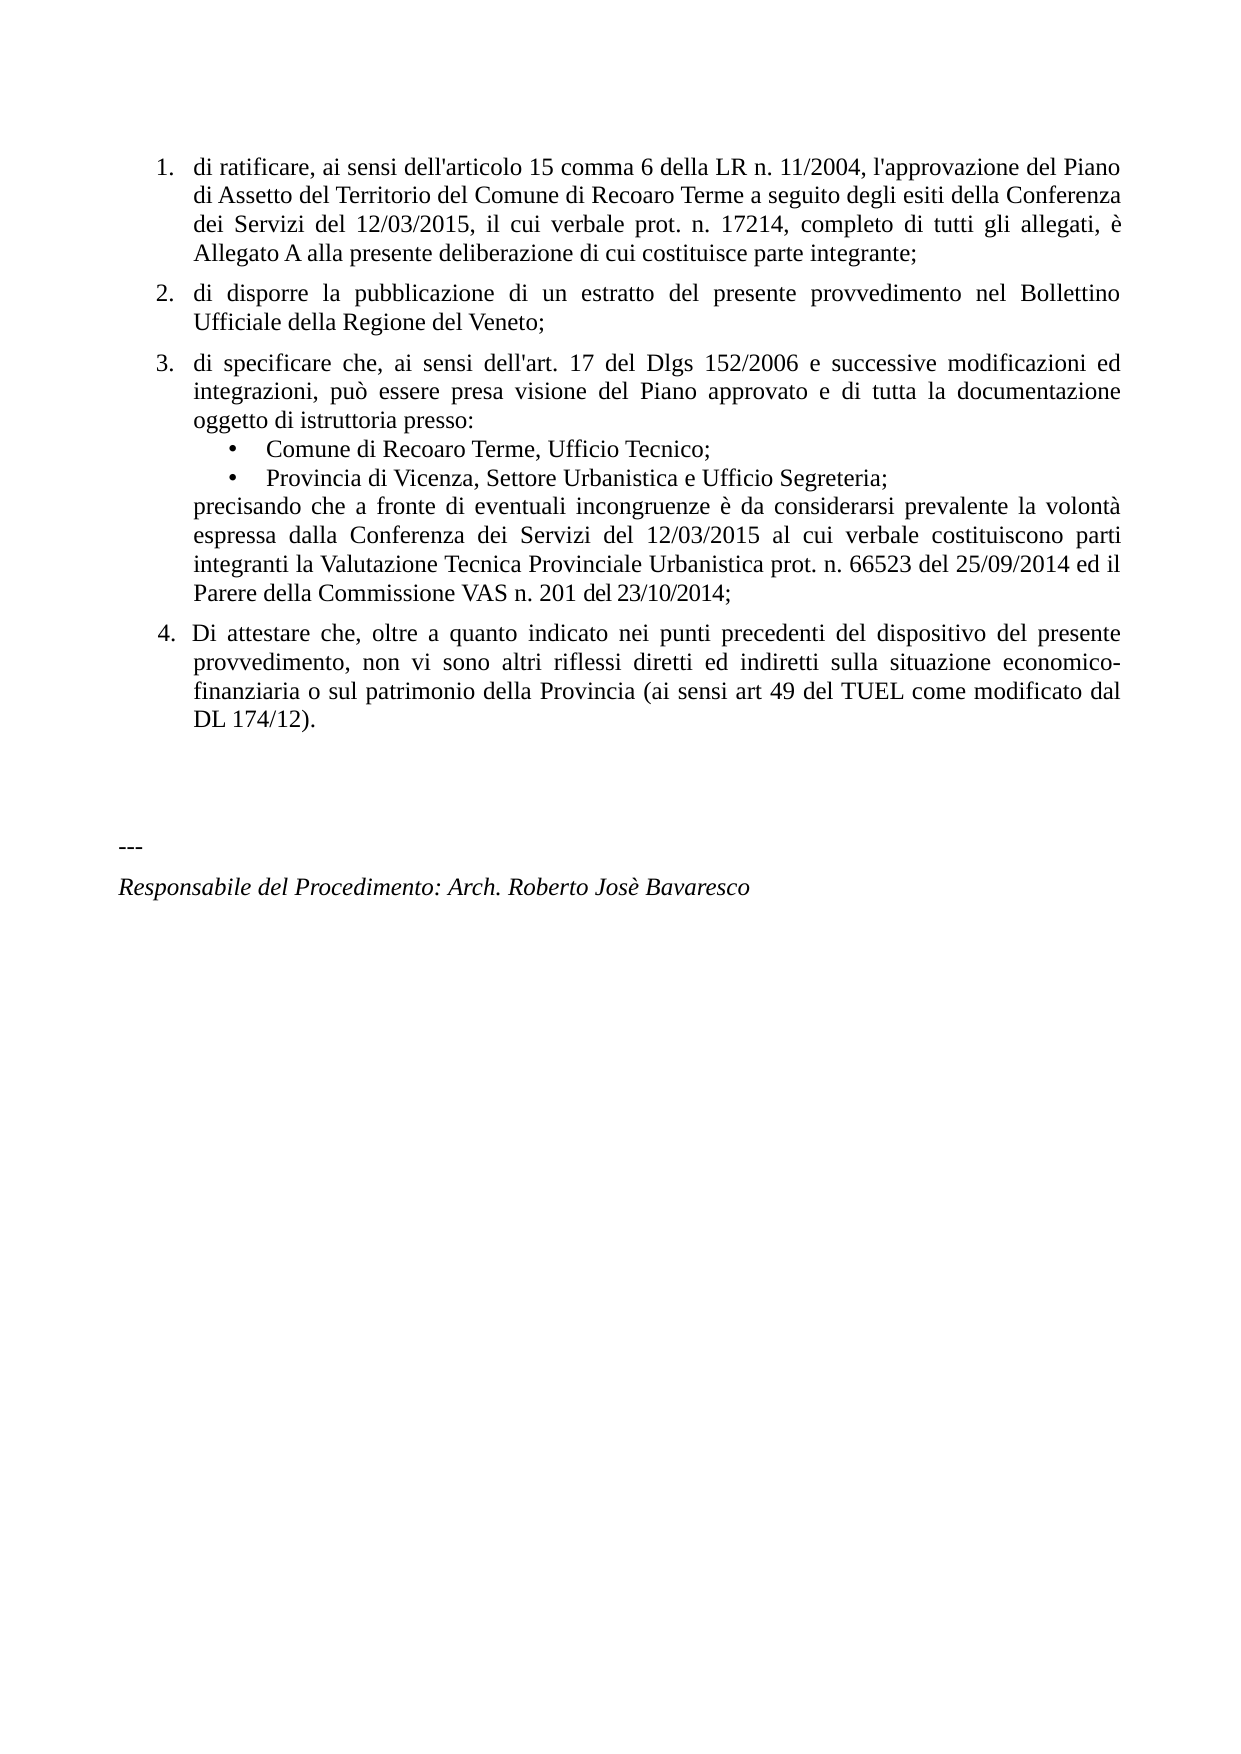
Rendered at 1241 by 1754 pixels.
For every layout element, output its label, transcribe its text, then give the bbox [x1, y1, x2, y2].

list Di attestare che, oltre a quanto indicato nei punti precedenti del dispositivo del presente provvedimento, non vi sono altri riflessi diretti ed indiretti sulla situazione economico-finanziaria o sul patrimonio della Provincia (ai sensi art 49 del TUEL come modificato dal DL 174/12). [157, 618, 1122, 733]
list di specificare che, ai sensi dell'art. 17 del Dlgs 152/2006 e successive modificazioni ed integrazioni, può essere presa visione del Piano approvato e di tutta la documentazione oggetto di istruttoria presso: [156, 348, 1122, 434]
list precisando che a fronte di eventuali incongruenze è da considerarsi prevalente la volontà espressa dalla Conferenza dei Servizi del 12/03/2015 al cui verbale costituiscono parti integranti la Valutazione Tecnica Provinciale Urbanistica prot. n. 66523 del 25/09/2014 ed il Parere della Commissione VAS n. 201 del 23/10/2014; [156, 491, 1122, 606]
list di disporre la pubblicazione di un estratto del presente provvedimento nel Bollettino Ufficiale della Regione del Veneto; [156, 278, 1122, 336]
list di ratificare, ai sensi dell'articolo 15 comma 6 della LR n. 11/2004, l'approvazione del Piano di Assetto del Territorio del Comune di Recoaro Terme a seguito degli esiti della Conferenza dei Servizi del 12/03/2015, il cui verbale prot. n. 17214, completo di tutti gli allegati, è Allegato A alla presente deliberazione di cui costituisce parte integrante; [156, 152, 1122, 267]
text Responsabile del Procedimento: Arch. Roberto Josè Bavaresco [118, 872, 1122, 901]
list Comune di Recoaro Terme, Ufficio Tecnico; [228, 434, 1122, 463]
list Provincia di Vicenza, Settore Urbanistica e Ufficio Segreteria; [228, 463, 1122, 491]
text --- [118, 831, 1122, 860]
